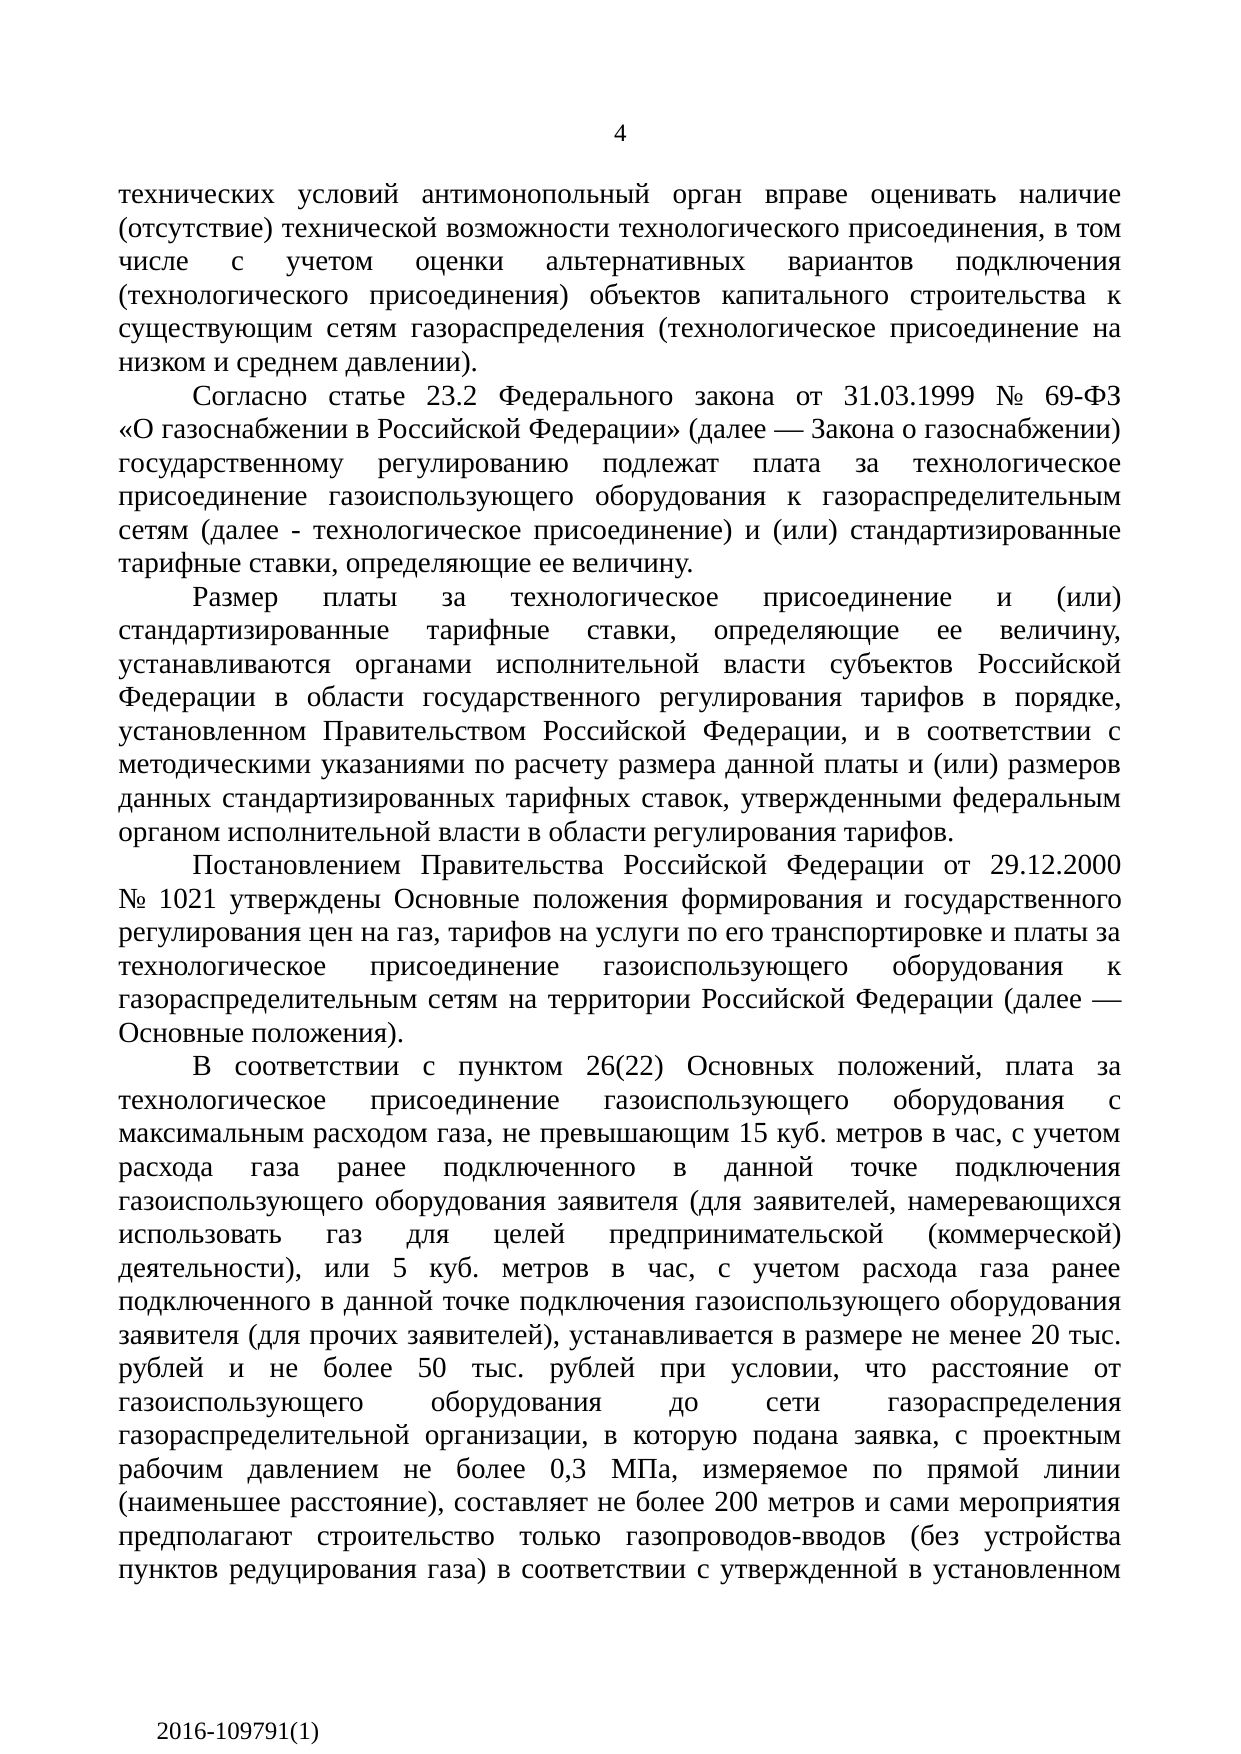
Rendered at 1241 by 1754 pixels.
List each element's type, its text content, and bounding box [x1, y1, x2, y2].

text В соответствии с пунктом 26(22) Основных положений, плата за технологическое присоединение газоиспользующего оборудования с максимальным расходом газа, не превышающим 15 куб. метров в час, с учетом расхода газа ранее подключенного в данной точке подключения газоиспользующего оборудования заявителя (для заявителей, намеревающихся использовать газ для целей предпринимательской (коммерческой) деятельности), или 5 куб. метров в час, с учетом расхода газа ранее подключенного в данной точке подключения газоиспользующего оборудования заявителя (для прочих заявителей), устанавливается в размере не менее 20 тыс. рублей и не более 50 тыс. рублей при условии, что расстояние от газоиспользующего оборудования до сети газораспределения газораспределительной организации, в которую подана заявка, с проектным рабочим давлением не более 0,3 МПа, измеряемое по прямой линии (наименьшее расстояние), составляет не более 200 метров и сами мероприятия предполагают строительство только газопроводов-вводов (без устройства пунктов редуцирования газа) в соответствии с утвержденной в установленном [118, 1048, 1122, 1585]
text технических условий антимонопольный орган вправе оценивать наличие (отсутствие) технической возможности технологического присоединения, в том числе с учетом оценки альтернативных вариантов подключения (технологического присоединения) объектов капитального строительства к существующим сетям газораспределения (технологическое присоединение на низком и среднем давлении). [118, 176, 1122, 378]
text Постановлением Правительства Российской Федерации от 29.12.2000 № 1021 утверждены Основные положения формирования и государственного регулирования цен на газ, тарифов на услуги по его транспортировке и платы за технологическое присоединение газоиспользующего оборудования к газораспределительным сетям на территории Российской Федерации (далее — Основные положения). [118, 847, 1122, 1048]
text Согласно статье 23.2 Федерального закона от 31.03.1999 № 69-ФЗ «О газоснабжении в Российской Федерации» (далее — Закона о газоснабжении) государственному регулированию подлежат плата за технологическое присоединение газоиспользующего оборудования к газораспределительным сетям (далее - технологическое присоединение) и (или) стандартизированные тарифные ставки, определяющие ее величину. [118, 378, 1122, 579]
text Размер платы за технологическое присоединение и (или) стандартизированные тарифные ставки, определяющие ее величину, устанавливаются органами исполнительной власти субъектов Российской Федерации в области государственного регулирования тарифов в порядке, установленном Правительством Российской Федерации, и в соответствии с методическими указаниями по расчету размера данной платы и (или) размеров данных стандартизированных тарифных ставок, утвержденными федеральным органом исполнительной власти в области регулирования тарифов. [118, 579, 1122, 847]
